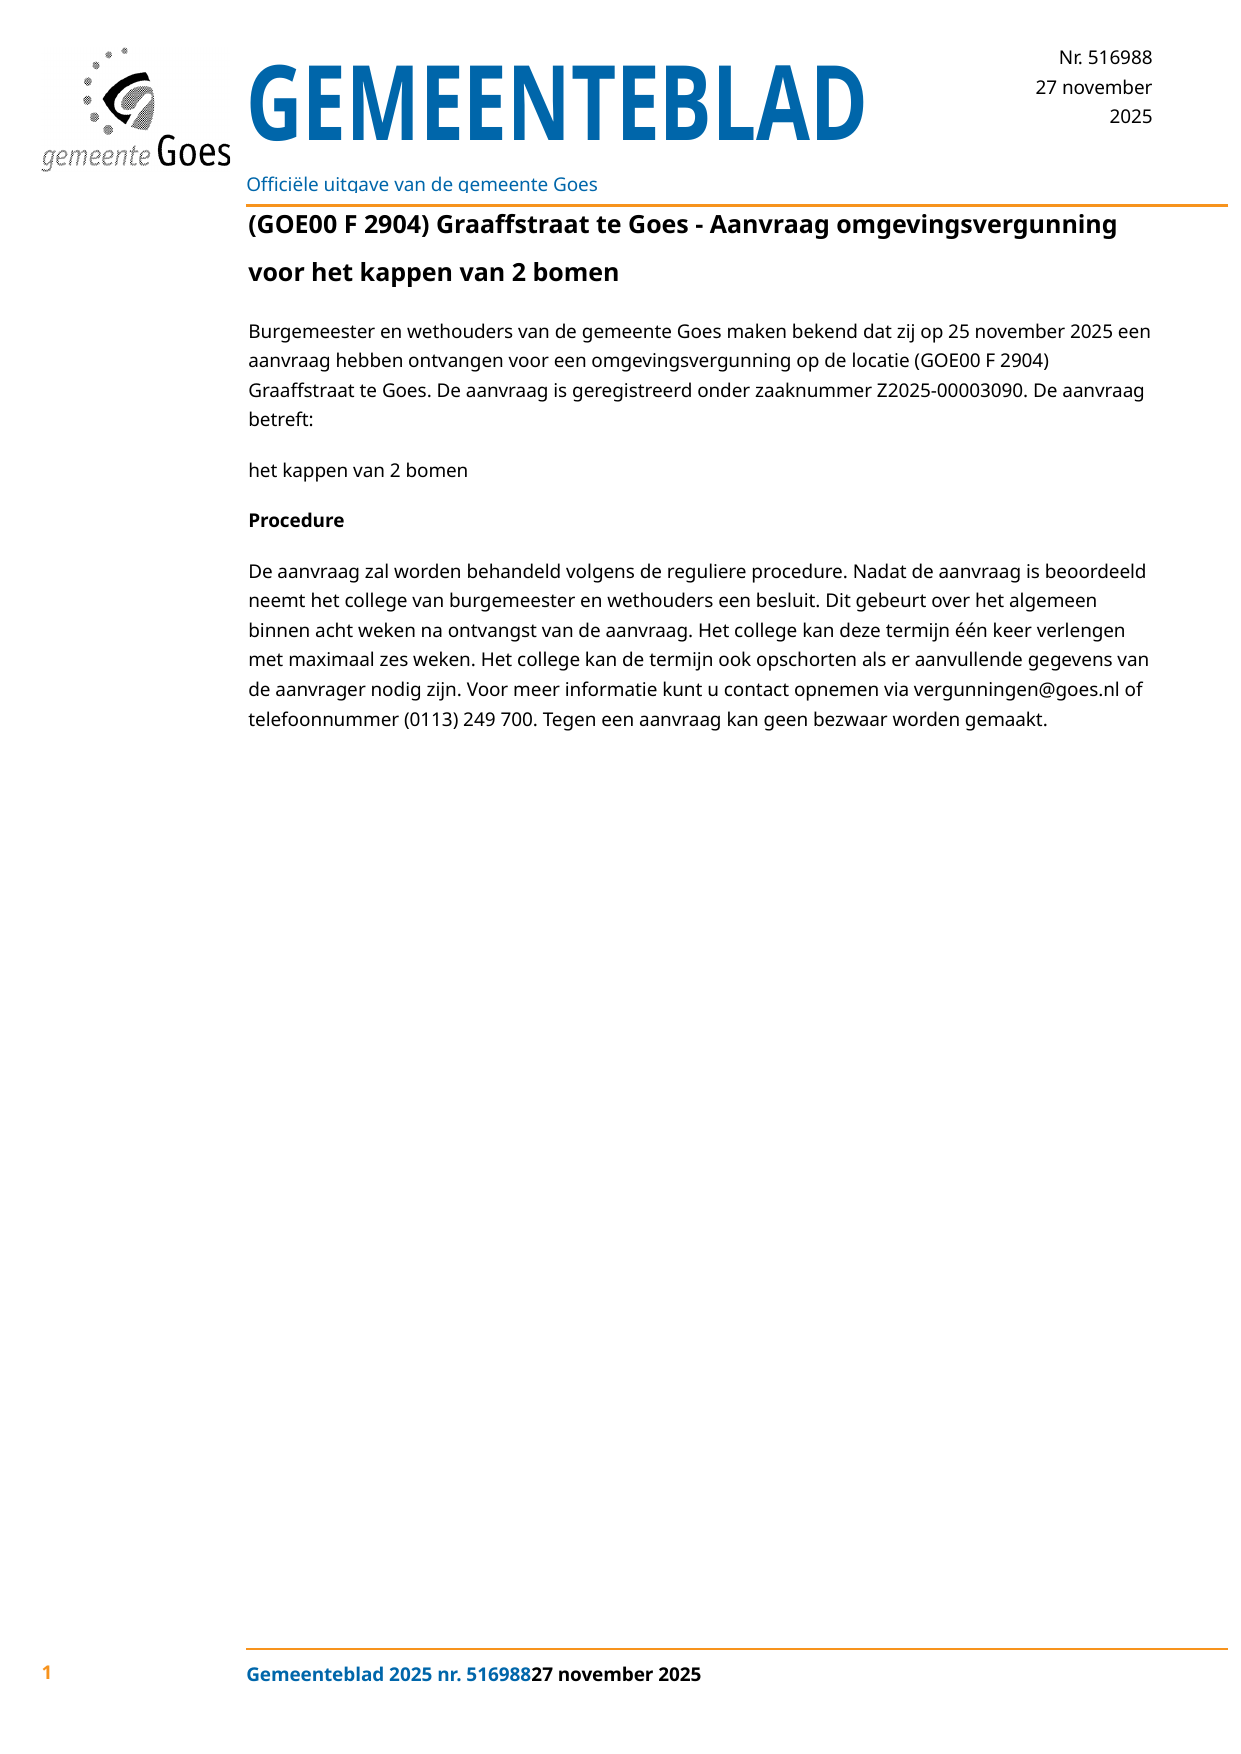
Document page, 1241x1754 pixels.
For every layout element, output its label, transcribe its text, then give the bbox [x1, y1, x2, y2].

picture [41, 47, 231, 172]
text het kappen van 2 bomen [248, 457, 1152, 483]
text De aanvraag zal worden behandeld volgens de reguliere procedure. Nadat de aanvraag is beoordeeld neemt het college van burgemeester en wethouders een besluit. Dit gebeurt over het algemeen binnen acht weken na ontvangst van de aanvraag. Het college kan deze termijn één keer verlengen met maximaal zes weken. Het college kan de termijn ook opschorten als er aanvullende gegevens van de aanvrager nodig zijn. Voor meer informatie kunt u contact opnemen via vergunningen@goes.nl of telefoonnummer (0113) 249 700. Tegen een aanvraag kan geen bezwaar worden gemaakt. [248, 558, 1152, 732]
text (GOE00 F 2904) Graaffstraat te Goes - Aanvraag omgevingsvergunning voor het kappen van 2 bomen [248, 207, 1152, 288]
text Procedure [248, 507, 1152, 533]
text Burgemeester en wethouders van de gemeente Goes maken bekend dat zij op 25 november 2025 een aanvraag hebben ontvangen voor een omgevingsvergunning op de locatie (GOE00 F 2904) Graaffstraat te Goes. De aanvraag is geregistreerd onder zaaknummer Z2025-00003090. De aanvraag betreft: [248, 318, 1152, 432]
